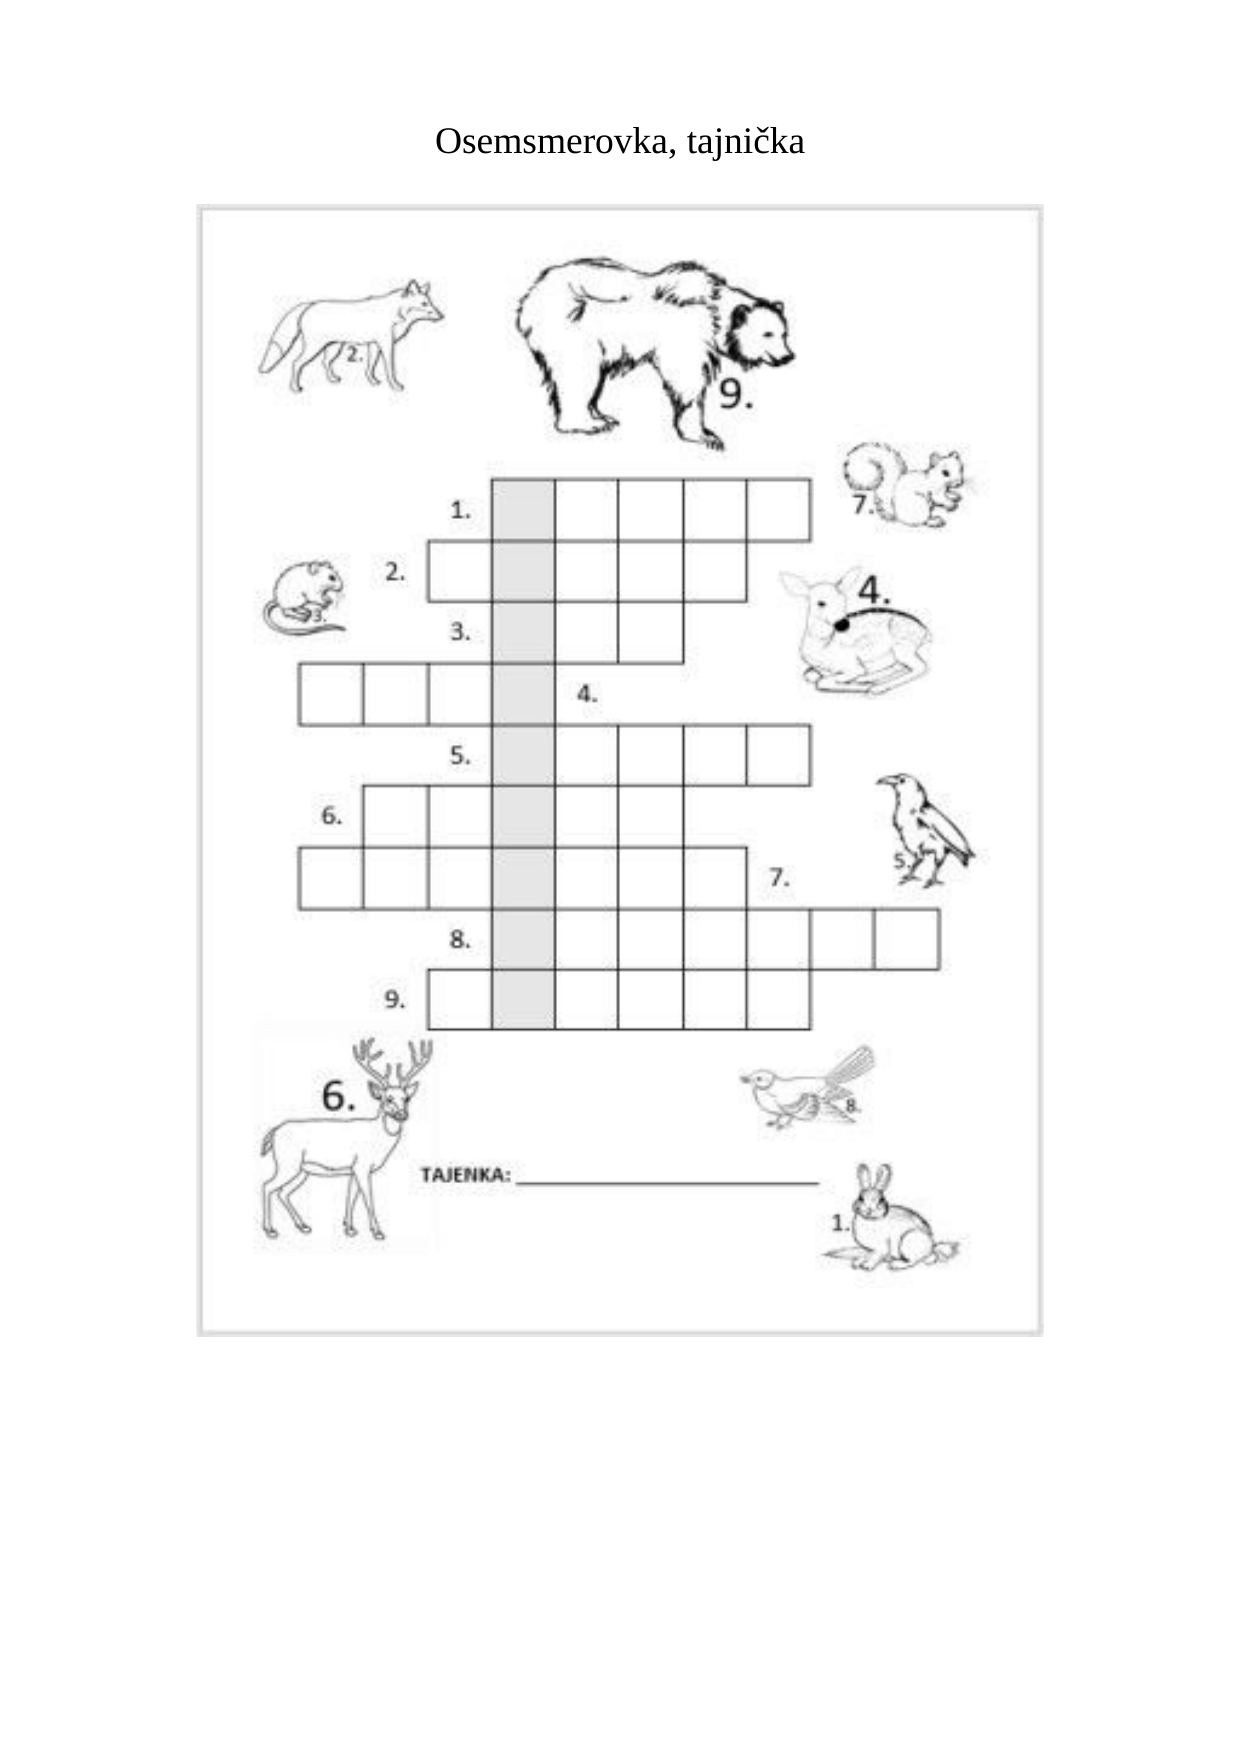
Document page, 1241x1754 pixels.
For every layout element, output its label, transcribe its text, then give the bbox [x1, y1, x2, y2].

text Osemsmerovka, tajnička [118, 118, 1122, 161]
picture [196, 204, 1044, 1337]
